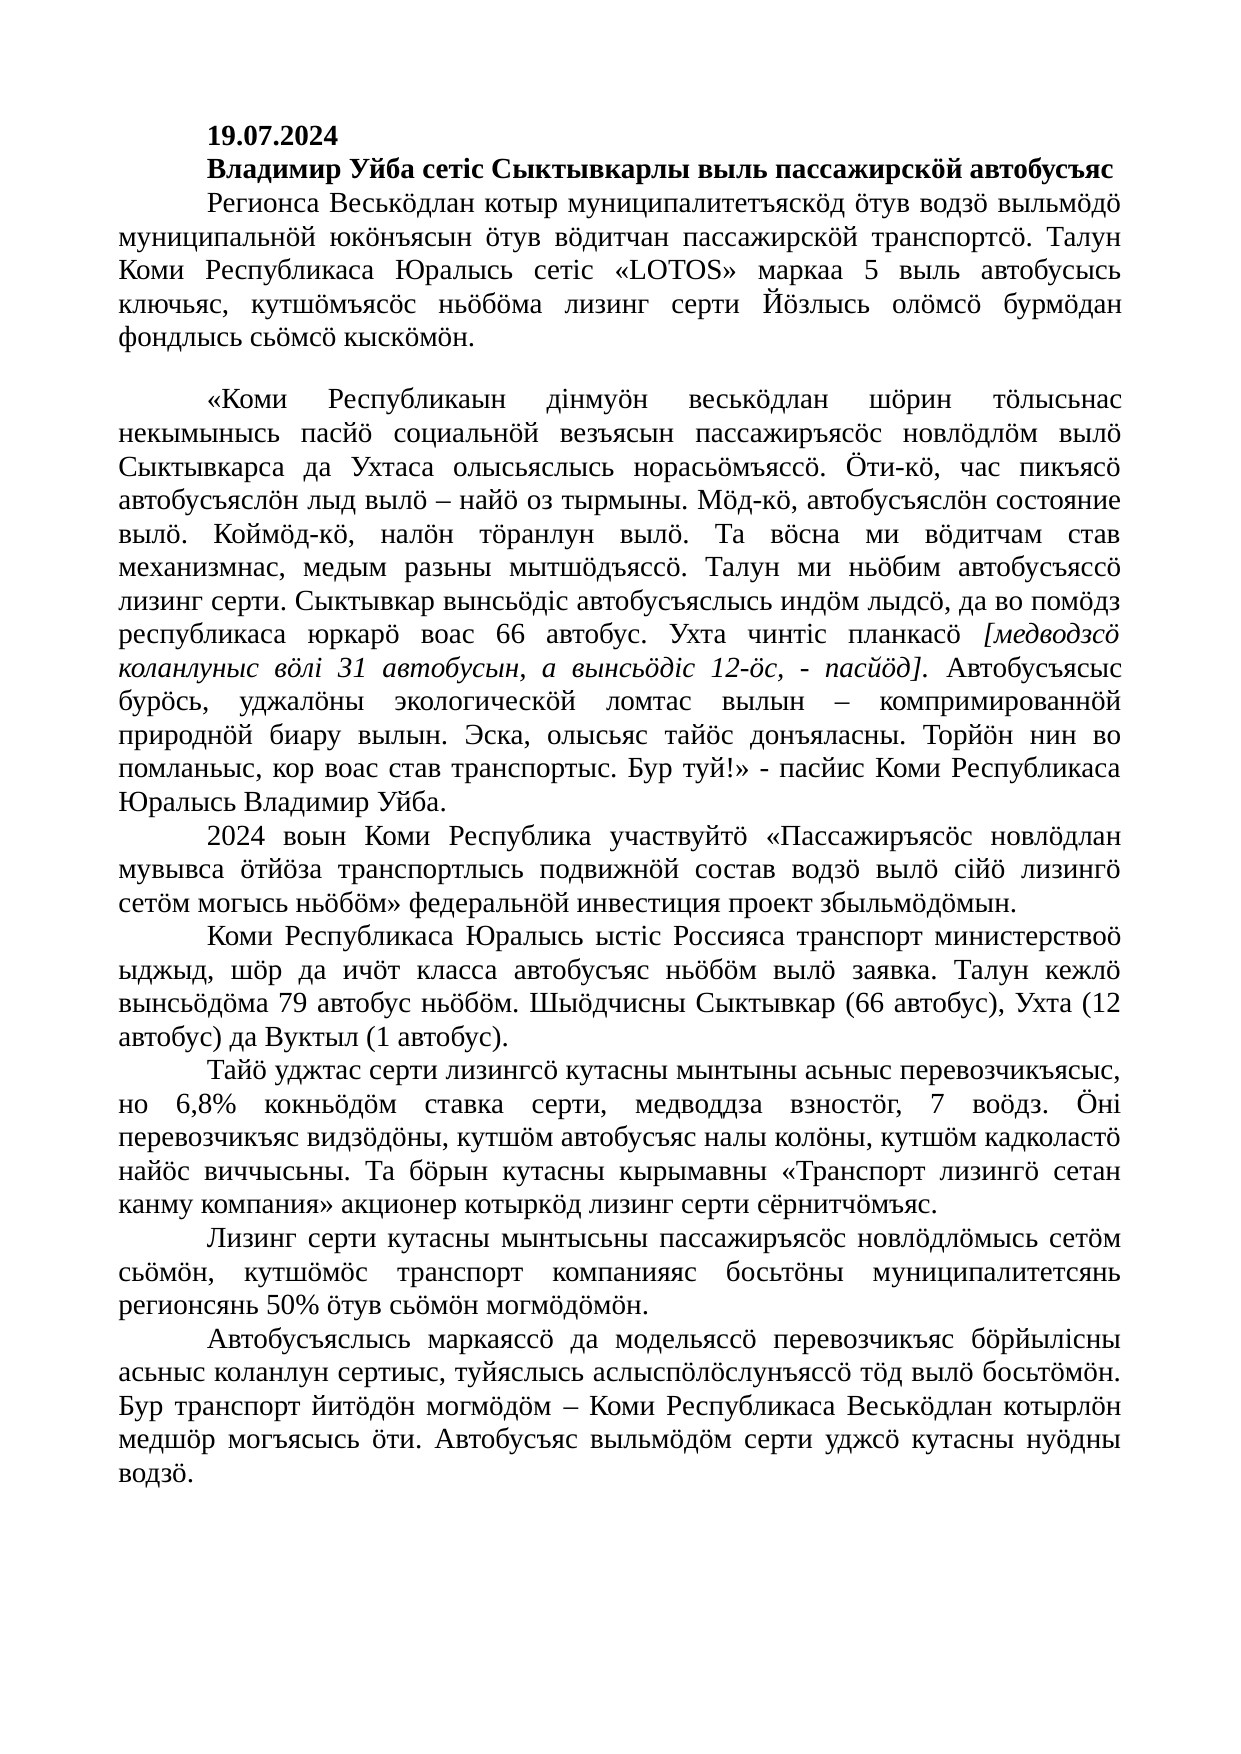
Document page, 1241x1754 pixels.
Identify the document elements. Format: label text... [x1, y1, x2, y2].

text 2024 воын Коми Республика участвуйтӧ «Пассажиръясӧс новлӧдлан мувывса ӧтйӧза транспортлысь подвижнӧй состав водзӧ вылӧ сійӧ лизингӧ сетӧм могысь ньӧбӧм» федеральнӧй инвестиция проект збыльмӧдӧмын. [118, 818, 1122, 918]
text Тайӧ уджтас серти лизингсӧ кутасны мынтыны асьныс перевозчикъясыс, но 6,8% кокньӧдӧм ставка серти, медводдза взностӧг, 7 воӧдз. Ӧні перевозчикъяс видзӧдӧны, кутшӧм автобусъяс налы колӧны, кутшӧм кадколастӧ найӧс виччысьны. Та бӧрын кутасны кырымавны «Транспорт лизингӧ сетан канму компания» акционер котыркӧд лизинг серти сёрнитчӧмъяс. [118, 1052, 1122, 1220]
text Коми Республикаса Юралысь ыстіс Россияса транспорт министерствоӧ ыджыд, шӧр да ичӧт класса автобусъяс ньӧбӧм вылӧ заявка. Талун кежлӧ вынсьӧдӧма 79 автобус ньӧбӧм. Шыӧдчисны Сыктывкар (66 автобус), Ухта (12 автобус) да Вуктыл (1 автобус). [118, 918, 1122, 1052]
text Автобусъяслысь маркаяссӧ да модельяссӧ перевозчикъяс бӧрйылісны асьныс коланлун сертиыс, туйяслысь аслыспӧлӧслунъяссӧ тӧд вылӧ босьтӧмӧн. Бур транспорт йитӧдӧн могмӧдӧм – Коми Республикаса Веськӧдлан котырлӧн медшӧр могъясысь ӧти. Автобусъяс выльмӧдӧм серти уджсӧ кутасны нуӧдны водзӧ. [118, 1321, 1122, 1488]
text Лизинг серти кутасны мынтысьны пассажиръясӧс новлӧдлӧмысь сетӧм сьӧмӧн, кутшӧмӧс транспорт компанияяс босьтӧны муниципалитетсянь регионсянь 50% ӧтув сьӧмӧн могмӧдӧмӧн. [118, 1220, 1122, 1321]
text Регионса Веськӧдлан котыр муниципалитетъяскӧд ӧтув водзӧ выльмӧдӧ муниципальнӧй юкӧнъясын ӧтув вӧдитчан пассажирскӧй транспортсӧ. Талун Коми Республикаса Юралысь сетіс «LOTOS» маркаа 5 выль автобусысь ключьяс, кутшӧмъясӧс ньӧбӧма лизинг серти Йӧзлысь олӧмсӧ бурмӧдан фондлысь сьӧмсӧ кыскӧмӧн. [118, 185, 1122, 353]
text «Коми Республикаын дінмуӧн веськӧдлан шӧрин тӧлысьнас некымынысь пасйӧ социальнӧй везъясын пассажиръясӧс новлӧдлӧм вылӧ Сыктывкарса да Ухтаса олысьяслысь норасьӧмъяссӧ. Ӧти-кӧ, час пикъясӧ автобусъяслӧн лыд вылӧ – найӧ оз тырмыны. Мӧд-кӧ, автобусъяслӧн состояние вылӧ. Коймӧд-кӧ, налӧн тӧранлун вылӧ. Та вӧсна ми вӧдитчам став механизмнас, медым разьны мытшӧдъяссӧ. Талун ми ньӧбим автобусъяссӧ лизинг серти. Сыктывкар вынсьӧдіс автобусъяслысь индӧм лыдсӧ, да во помӧдз республикаса юркарӧ воас 66 автобус. Ухта чинтіс планкасӧ [медводзсӧ коланлуныс вӧлі 31 автобусын, а вынсьӧдіс 12-ӧс, - пасйӧд]. Автобусъясыс бурӧсь, уджалӧны экологическӧй ломтас вылын – компримированнӧй природнӧй биару вылын. Эска, олысьяс тайӧс донъяласны. Торйӧн нин во помланьыс, кор воас став транспортыс. Бур туй!» - пасйис Коми Республикаса Юралысь Владимир Уйба. [118, 382, 1122, 818]
text Владимир Уйба сетіс Сыктывкарлы выль пассажирскӧй автобусъяс [118, 152, 1122, 185]
text 19.07.2024 [118, 118, 1122, 152]
